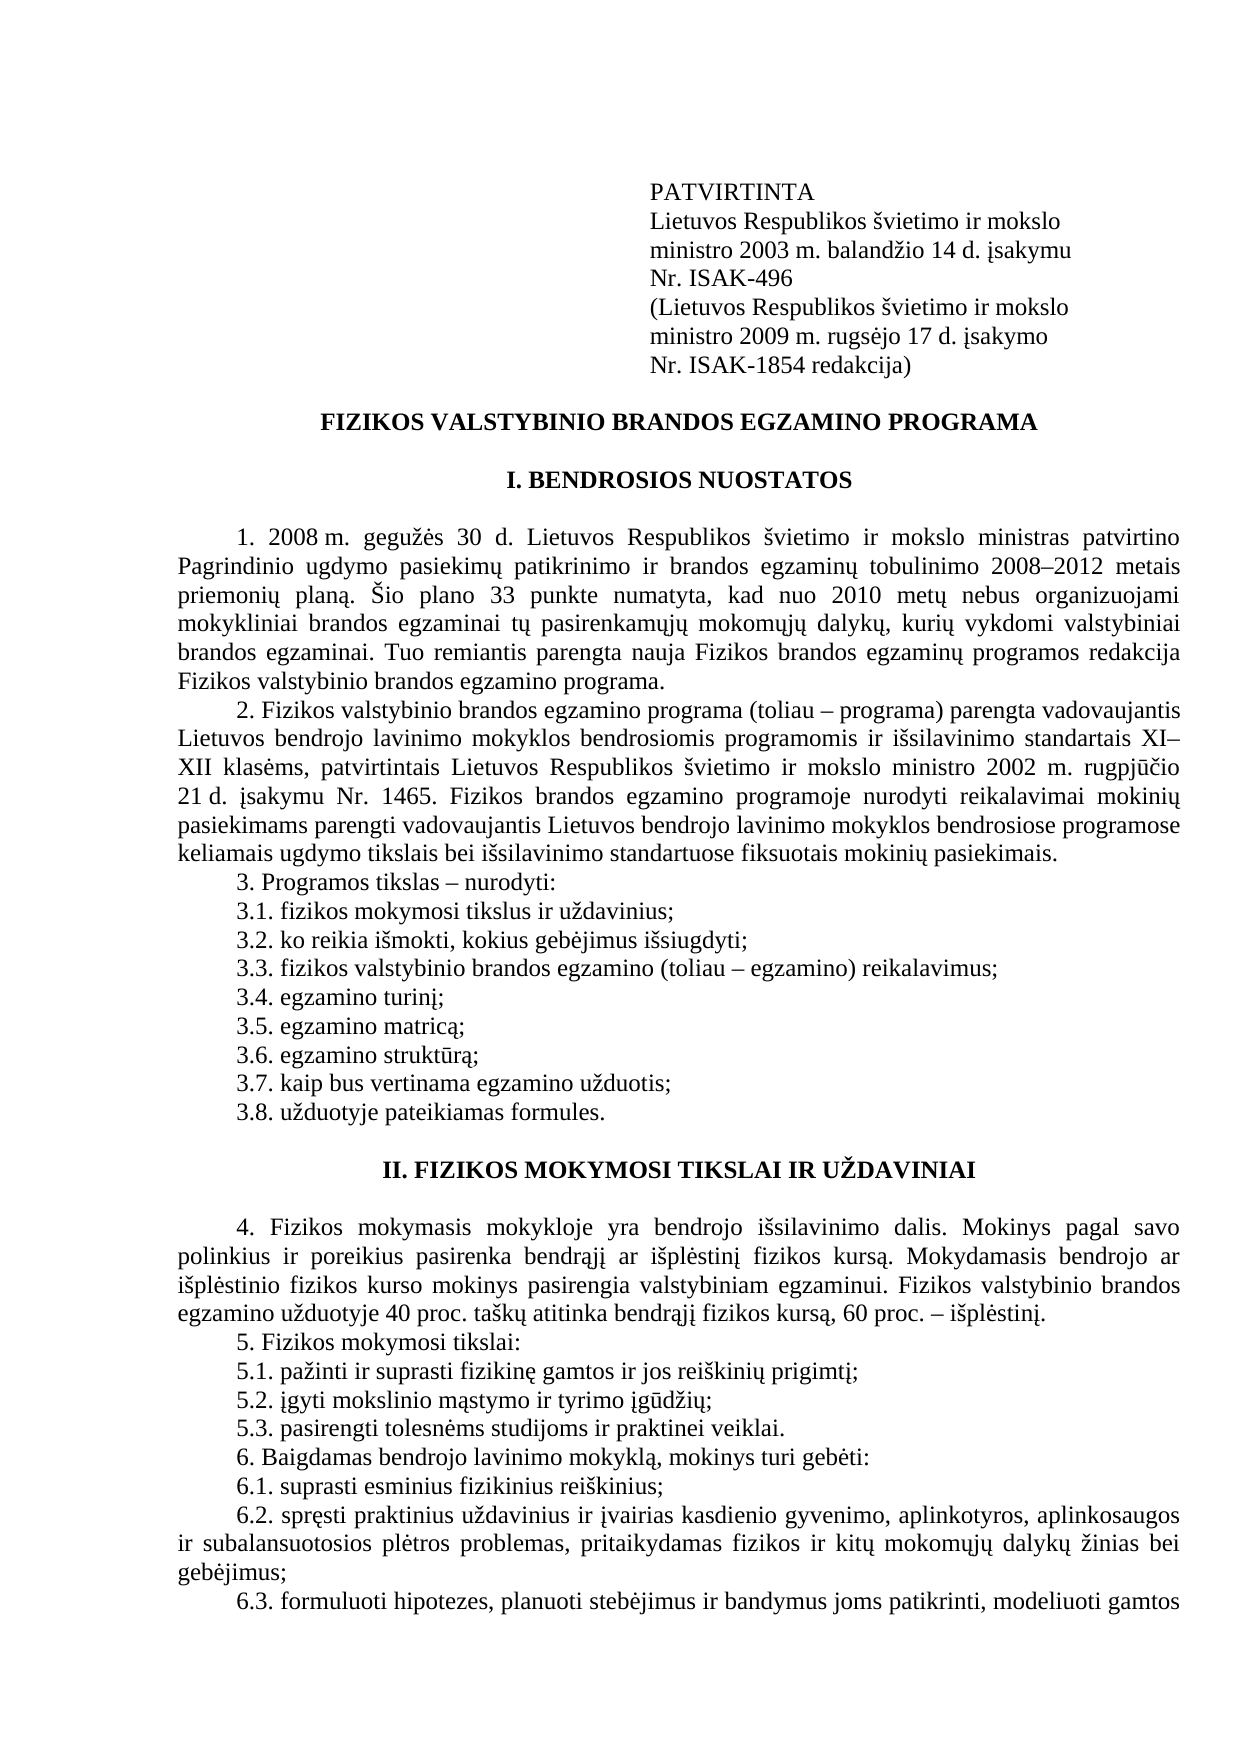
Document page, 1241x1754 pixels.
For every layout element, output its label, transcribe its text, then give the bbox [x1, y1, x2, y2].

text 6.1. suprasti esminius fizikinius reiškinius; [177, 1471, 1181, 1500]
text 3.3. fizikos valstybinio brandos egzamino (toliau – egzamino) reikalavimus; [177, 953, 1181, 982]
text FIZIKOS VALSTYBINIO BRANDOS EGZAMINO PROGRAMA [177, 407, 1181, 436]
text 6.2. spręsti praktinius uždavinius ir įvairias kasdienio gyvenimo, aplinkotyros, aplinkosaugos ir subalansuotosios plėtros problemas, pritaikydamas fizikos ir kitų mokomųjų dalykų žinias bei gebėjimus; [177, 1500, 1181, 1586]
text 5.1. pažinti ir suprasti fizikinę gamtos ir jos reiškinių prigimtį; [177, 1356, 1181, 1385]
text 3.2. ko reikia išmokti, kokius gebėjimus išsiugdyti; [177, 925, 1181, 953]
text 3.5. egzamino matricą; [177, 1011, 1181, 1040]
text I. BENDROSIOS NUOSTATOS [177, 465, 1181, 493]
text II. FIZIKOS MOKYMOSI TIKSLAI IR UŽDAVINIAI [177, 1155, 1181, 1183]
text 3.7. kaip bus vertinama egzamino užduotis; [177, 1068, 1181, 1097]
text 1. 2008 m. gegužės 30 d. Lietuvos Respublikos švietimo ir mokslo ministras patvirtino Pagrindinio ugdymo pasiekimų patikrinimo ir brandos egzaminų tobulinimo 2008–2012 metais priemonių planą. Šio plano 33 punkte numatyta, kad nuo 2010 metų nebus organizuojami mokykliniai brandos egzaminai tų pasirenkamųjų mokomųjų dalykų, kurių vykdomi valstybiniai brandos egzaminai. Tuo remiantis parengta nauja Fizikos brandos egzaminų programos redakcija Fizikos valstybinio brandos egzamino programa. [177, 522, 1181, 695]
text Nr. ISAK-496 [649, 263, 1181, 292]
text ministro 2009 m. rugsėjo 17 d. įsakymo [649, 321, 1181, 350]
text 5. Fizikos mokymosi tikslai: [177, 1327, 1181, 1356]
text 3. Programos tikslas – nurodyti: [177, 867, 1181, 896]
text 6. Baigdamas bendrojo lavinimo mokyklą, mokinys turi gebėti: [177, 1442, 1181, 1471]
text 4. Fizikos mokymasis mokykloje yra bendrojo išsilavinimo dalis. Mokinys pagal savo polinkius ir poreikius pasirenka bendrąjį ar išplėstinį fizikos kursą. Mokydamasis bendrojo ar išplėstinio fizikos kurso mokinys pasirengia valstybiniam egzaminui. Fizikos valstybinio brandos egzamino užduotyje 40 proc. taškų atitinka bendrąjį fizikos kursą, 60 proc. – išplėstinį. [177, 1212, 1181, 1327]
text 3.4. egzamino turinį; [177, 982, 1181, 1011]
text 2. Fizikos valstybinio brandos egzamino programa (toliau – programa) parengta vadovaujantis Lietuvos bendrojo lavinimo mokyklos bendrosiomis programomis ir išsilavinimo standartais XI–XII klasėms, patvirtintais Lietuvos Respublikos švietimo ir mokslo ministro 2002 m. rugpjūčio 21 d. įsakymu Nr. 1465. Fizikos brandos egzamino programoje nurodyti reikalavimai mokinių pasiekimams parengti vadovaujantis Lietuvos bendrojo lavinimo mokyklos bendrosiose programose keliamais ugdymo tikslais bei išsilavinimo standartuose fiksuotais mokinių pasiekimais. [177, 695, 1181, 867]
text PATVIRTINTA [649, 177, 1181, 206]
text 6.3. formuluoti hipotezes, planuoti stebėjimus ir bandymus joms patikrinti, modeliuoti gamtos [177, 1586, 1181, 1615]
text 3.6. egzamino struktūrą; [177, 1040, 1181, 1068]
text 5.2. įgyti mokslinio mąstymo ir tyrimo įgūdžių; [177, 1385, 1181, 1413]
text Nr. ISAK-1854 redakcija) [649, 350, 1181, 378]
text 3.1. fizikos mokymosi tikslus ir uždavinius; [177, 896, 1181, 925]
text Lietuvos Respublikos švietimo ir mokslo [649, 206, 1181, 235]
text 5.3. pasirengti tolesnėms studijoms ir praktinei veiklai. [177, 1413, 1181, 1442]
text (Lietuvos Respublikos švietimo ir mokslo [649, 292, 1181, 321]
text ministro 2003 m. balandžio 14 d. įsakymu [649, 235, 1181, 263]
text 3.8. užduotyje pateikiamas formules. [177, 1097, 1181, 1126]
